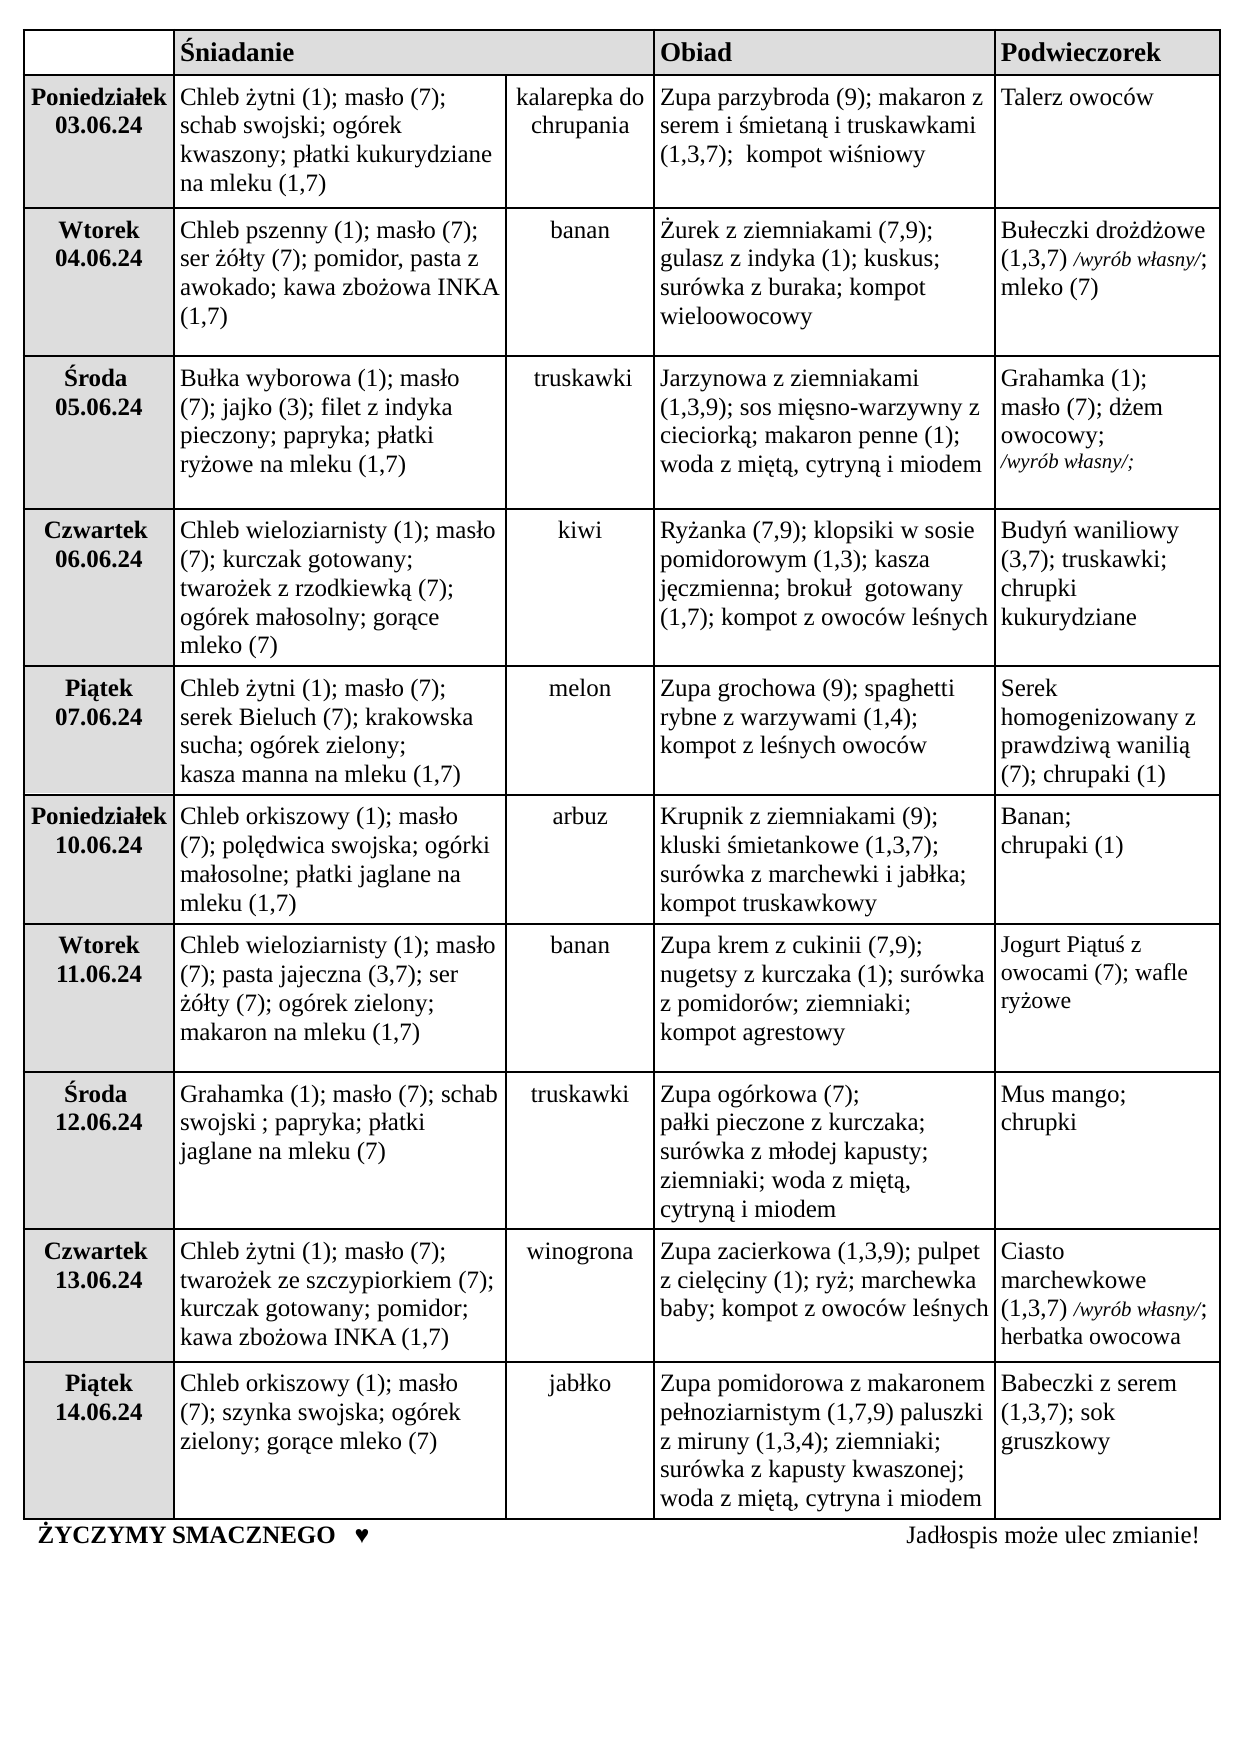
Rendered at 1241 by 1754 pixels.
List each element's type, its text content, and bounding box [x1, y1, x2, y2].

table_cell Chleb wieloziarnisty (1); masło (7); kurczak gotowany; twarożek z rzodkiewką (7); ogórek małosolny; gorące mleko (7) [175, 510, 505, 665]
table_cell Chleb orkiszowy (1); masło (7); szynka swojska; ogórek zielony; gorące mleko (7) [175, 1363, 505, 1518]
table_cell Banan; chrupaki (1) [996, 796, 1219, 923]
table_cell Chleb pszenny (1); masło (7); ser żółty (7); pomidor, pasta z awokado; kawa zbożowa INKA (1,7) [175, 209, 505, 355]
table_cell Czwartek 13.06.24 [25, 1230, 173, 1361]
table_cell Bułka wyborowa (1); masło (7); jajko (3); filet z indyka pieczony; papryka; płatki ryżowe na mleku (1,7) [175, 357, 505, 508]
table_cell Chleb wieloziarnisty (1); masło (7); pasta jajeczna (3,7); ser żółty (7); ogórek zielony; makaron na mleku (1,7) [175, 925, 505, 1071]
table_cell kalarepka do chrupania [507, 76, 653, 207]
table_cell Mus mango; chrupki [996, 1073, 1219, 1228]
table_cell Wtorek 11.06.24 [25, 925, 173, 1071]
table_cell truskawki [507, 1073, 653, 1228]
table_cell Zupa pomidorowa z makaronem pełnoziarnistym (1,7,9) paluszki z miruny (1,3,4); ziemniaki; surówka z kapusty kwaszonej; woda z miętą, cytryna i miodem [655, 1363, 994, 1518]
table_cell Jarzynowa z ziemniakami (1,3,9); sos mięsno-warzywny z cieciorką; makaron penne (1); woda z miętą, cytryną i miodem [655, 357, 994, 508]
table_cell Ryżanka (7,9); klopsiki w sosie pomidorowym (1,3); kasza jęczmienna; brokuł gotowany (1,7); kompot z owoców leśnych [655, 510, 994, 665]
table_cell Serek homogenizowany z prawdziwą wanilią (7); chrupaki (1) [996, 667, 1219, 793]
table_cell Chleb żytni (1); masło (7); twarożek ze szczypiorkiem (7); kurczak gotowany; pomidor; kawa zbożowa INKA (1,7) [175, 1230, 505, 1361]
table_header Podwieczorek [996, 31, 1219, 74]
table_cell Poniedziałek 10.06.24 [25, 796, 173, 923]
table_cell Zupa zacierkowa (1,3,9); pulpet z cielęciny (1); ryż; marchewka baby; kompot z owoców leśnych [655, 1230, 994, 1361]
table_header Śniadanie [175, 31, 506, 74]
table_cell Chleb żytni (1); masło (7); schab swojski; ogórek kwaszony; płatki kukurydziane na mleku (1,7) [175, 76, 505, 207]
table_cell Zupa krem z cukinii (7,9); nugetsy z kurczaka (1); surówka z pomidorów; ziemniaki; kompot agrestowy [655, 925, 994, 1071]
table_cell Zupa grochowa (9); spaghetti rybne z warzywami (1,4); kompot z leśnych owoców [655, 667, 994, 793]
table_cell Zupa parzybroda (9); makaron z serem i śmietaną i truskawkami (1,3,7); kompot wiśniowy [655, 76, 994, 207]
table_cell Bułeczki drożdżowe (1,3,7) /wyrób własny/; mleko (7) [996, 209, 1219, 355]
table_cell Babeczki z serem (1,3,7); sok gruszkowy [996, 1363, 1219, 1518]
table_cell Grahamka (1); masło (7); schab swojski ; papryka; płatki jaglane na mleku (7) [175, 1073, 505, 1228]
table_cell melon [507, 667, 653, 793]
table_cell arbuz [507, 796, 653, 923]
table_cell Żurek z ziemniakami (7,9); gulasz z indyka (1); kuskus; surówka z buraka; kompot wieloowocowy [655, 209, 994, 355]
table_cell kiwi [507, 510, 653, 665]
table_cell winogrona [507, 1230, 653, 1361]
table_cell Piątek 14.06.24 [25, 1363, 173, 1518]
table_cell jabłko [507, 1363, 653, 1518]
table_cell Talerz owoców [996, 76, 1219, 207]
table_cell banan [507, 209, 653, 355]
table_header Obiad [655, 31, 994, 74]
table_cell Piątek 07.06.24 [25, 667, 173, 793]
table_header [25, 31, 173, 74]
table_cell Środa 05.06.24 [25, 357, 173, 508]
text ŻYCZYMY SMACZNEGO ♥ Jadłospis może ulec zmianie! [0, 1520, 1240, 1549]
table_header [506, 31, 653, 74]
table_cell Chleb żytni (1); masło (7); serek Bieluch (7); krakowska sucha; ogórek zielony; kasza manna na mleku (1,7) [175, 667, 505, 793]
table_cell Budyń waniliowy (3,7); truskawki; chrupki kukurydziane [996, 510, 1219, 665]
table_cell Czwartek 06.06.24 [25, 510, 173, 665]
table_cell truskawki [507, 357, 653, 508]
table_cell Poniedziałek 03.06.24 [25, 76, 173, 207]
table_cell Ciasto marchewkowe (1,3,7) /wyrób własny/; herbatka owocowa [996, 1230, 1219, 1361]
table_cell Zupa ogórkowa (7); pałki pieczone z kurczaka; surówka z młodej kapusty; ziemniaki; woda z miętą, cytryną i miodem [655, 1073, 994, 1228]
table_cell Grahamka (1); masło (7); dżem owocowy; /wyrób własny/; [996, 357, 1219, 508]
table_cell banan [507, 925, 653, 1071]
table_cell Krupnik z ziemniakami (9); kluski śmietankowe (1,3,7); surówka z marchewki i jabłka; kompot truskawkowy [655, 796, 994, 923]
table_cell Środa 12.06.24 [25, 1073, 173, 1228]
table_cell Jogurt Piątuś z owocami (7); wafle ryżowe [996, 925, 1219, 1071]
table_cell Chleb orkiszowy (1); masło (7); polędwica swojska; ogórki małosolne; płatki jaglane na mleku (1,7) [175, 796, 505, 923]
table_cell Wtorek 04.06.24 [25, 209, 173, 355]
